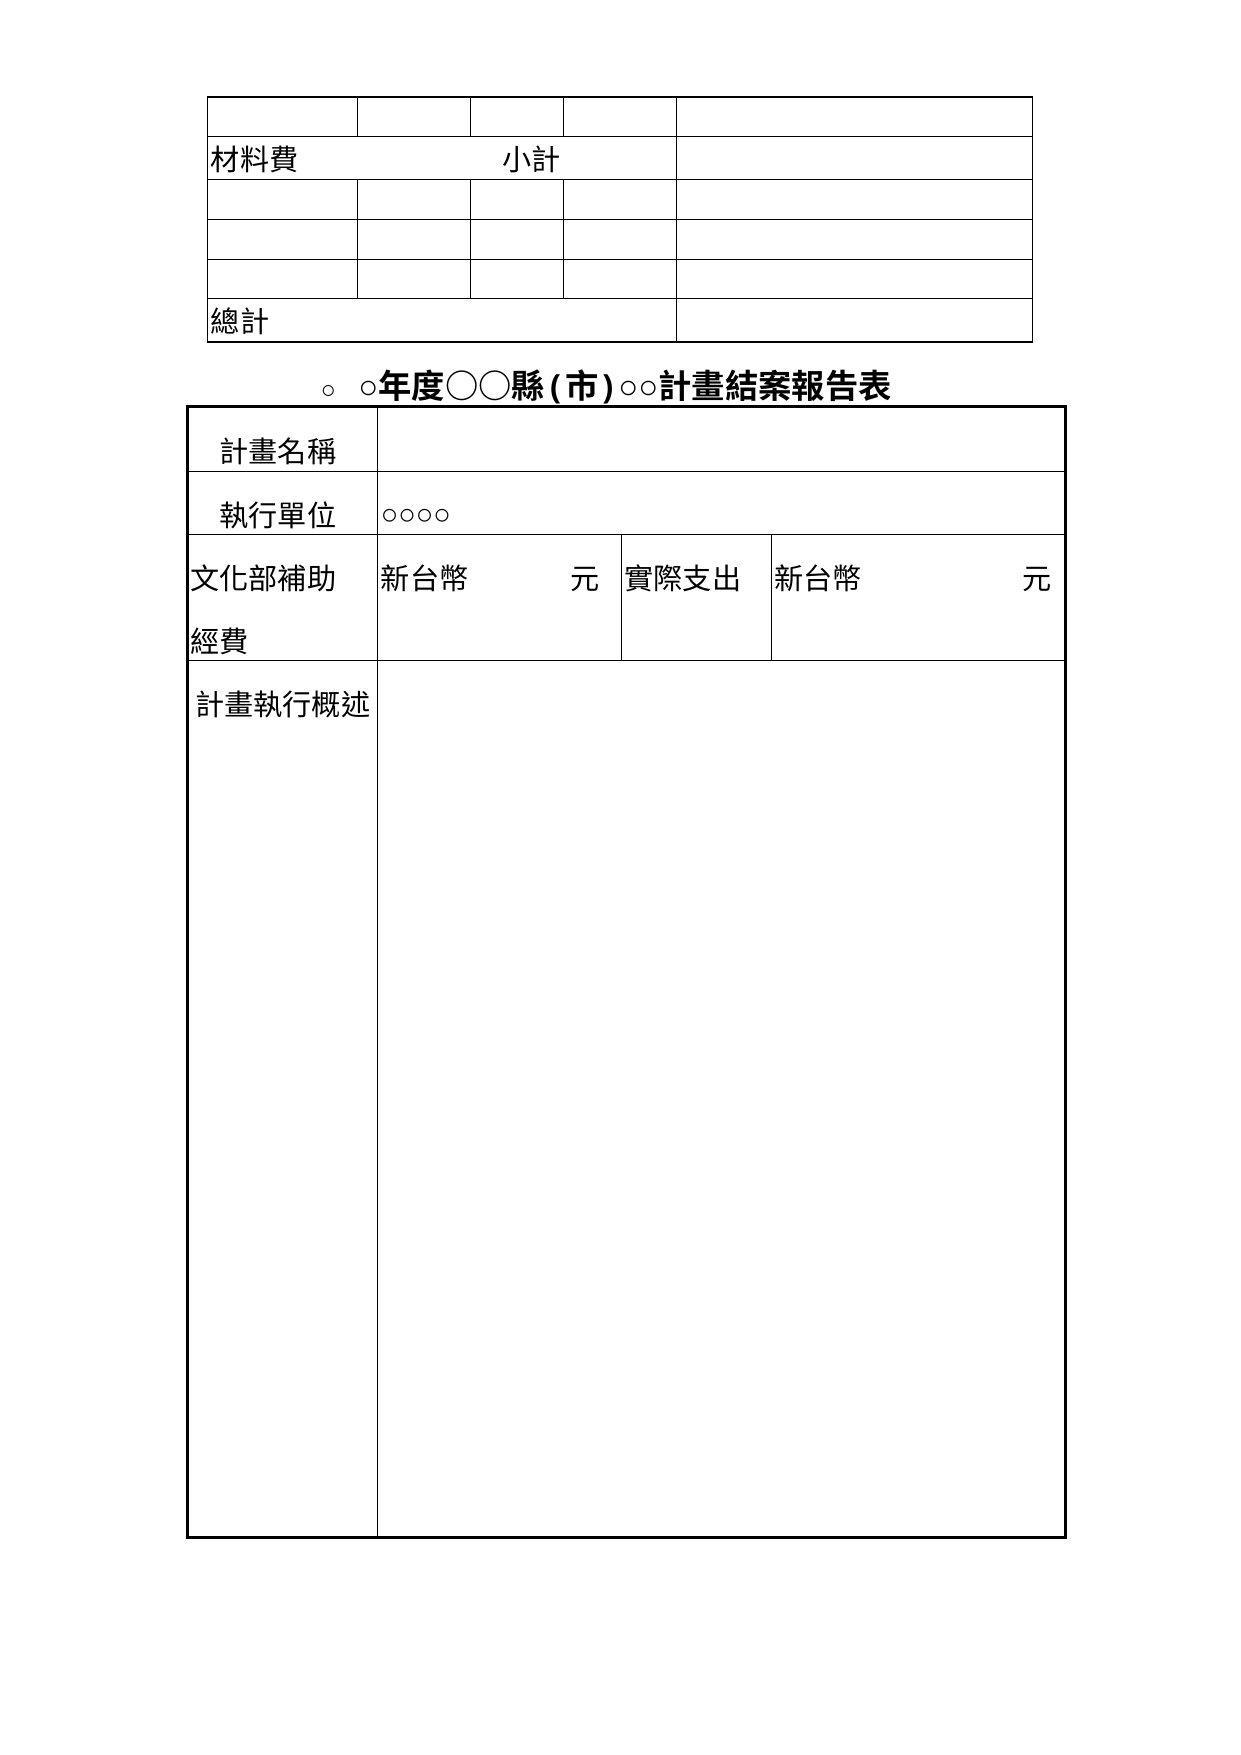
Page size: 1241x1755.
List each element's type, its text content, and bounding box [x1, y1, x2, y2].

table_cell [208, 180, 357, 219]
table_cell [471, 260, 563, 298]
table_cell [471, 98, 563, 136]
table_cell 新台幣 元 [772, 535, 1064, 660]
table_cell [208, 260, 357, 298]
table_cell [378, 661, 1064, 1536]
table_cell 總計 [208, 299, 676, 341]
list ○年度○○縣(市)○○計畫結案報告表 [321, 342, 1053, 405]
table_cell [564, 180, 676, 219]
table_cell [358, 260, 470, 298]
table_cell [677, 137, 1032, 179]
table_header [378, 408, 1064, 471]
table_cell [471, 220, 563, 258]
table_cell [677, 220, 1032, 258]
table_cell [564, 98, 676, 136]
table_cell ○○○○ [378, 472, 1064, 534]
table_header 計畫名稱 [189, 408, 377, 471]
table_cell [677, 299, 1032, 341]
table_cell 計畫執行概述 [189, 661, 377, 1536]
table_cell [564, 260, 676, 298]
table_cell 文化部補助 經費 [189, 535, 377, 660]
table_cell [208, 98, 357, 136]
table_cell [358, 220, 470, 258]
table_cell 實際支出 [622, 535, 771, 660]
table_cell [471, 180, 563, 219]
table_cell [358, 98, 470, 136]
table_cell [208, 220, 357, 258]
table_cell 材料費 小計 [208, 137, 676, 179]
table_cell 新台幣 元 [378, 535, 621, 660]
table_cell [677, 260, 1032, 298]
table_cell [677, 98, 1032, 136]
table_cell [677, 180, 1032, 219]
table_cell [358, 180, 470, 219]
table_cell 執行單位 [189, 472, 377, 534]
table_cell [564, 220, 676, 258]
